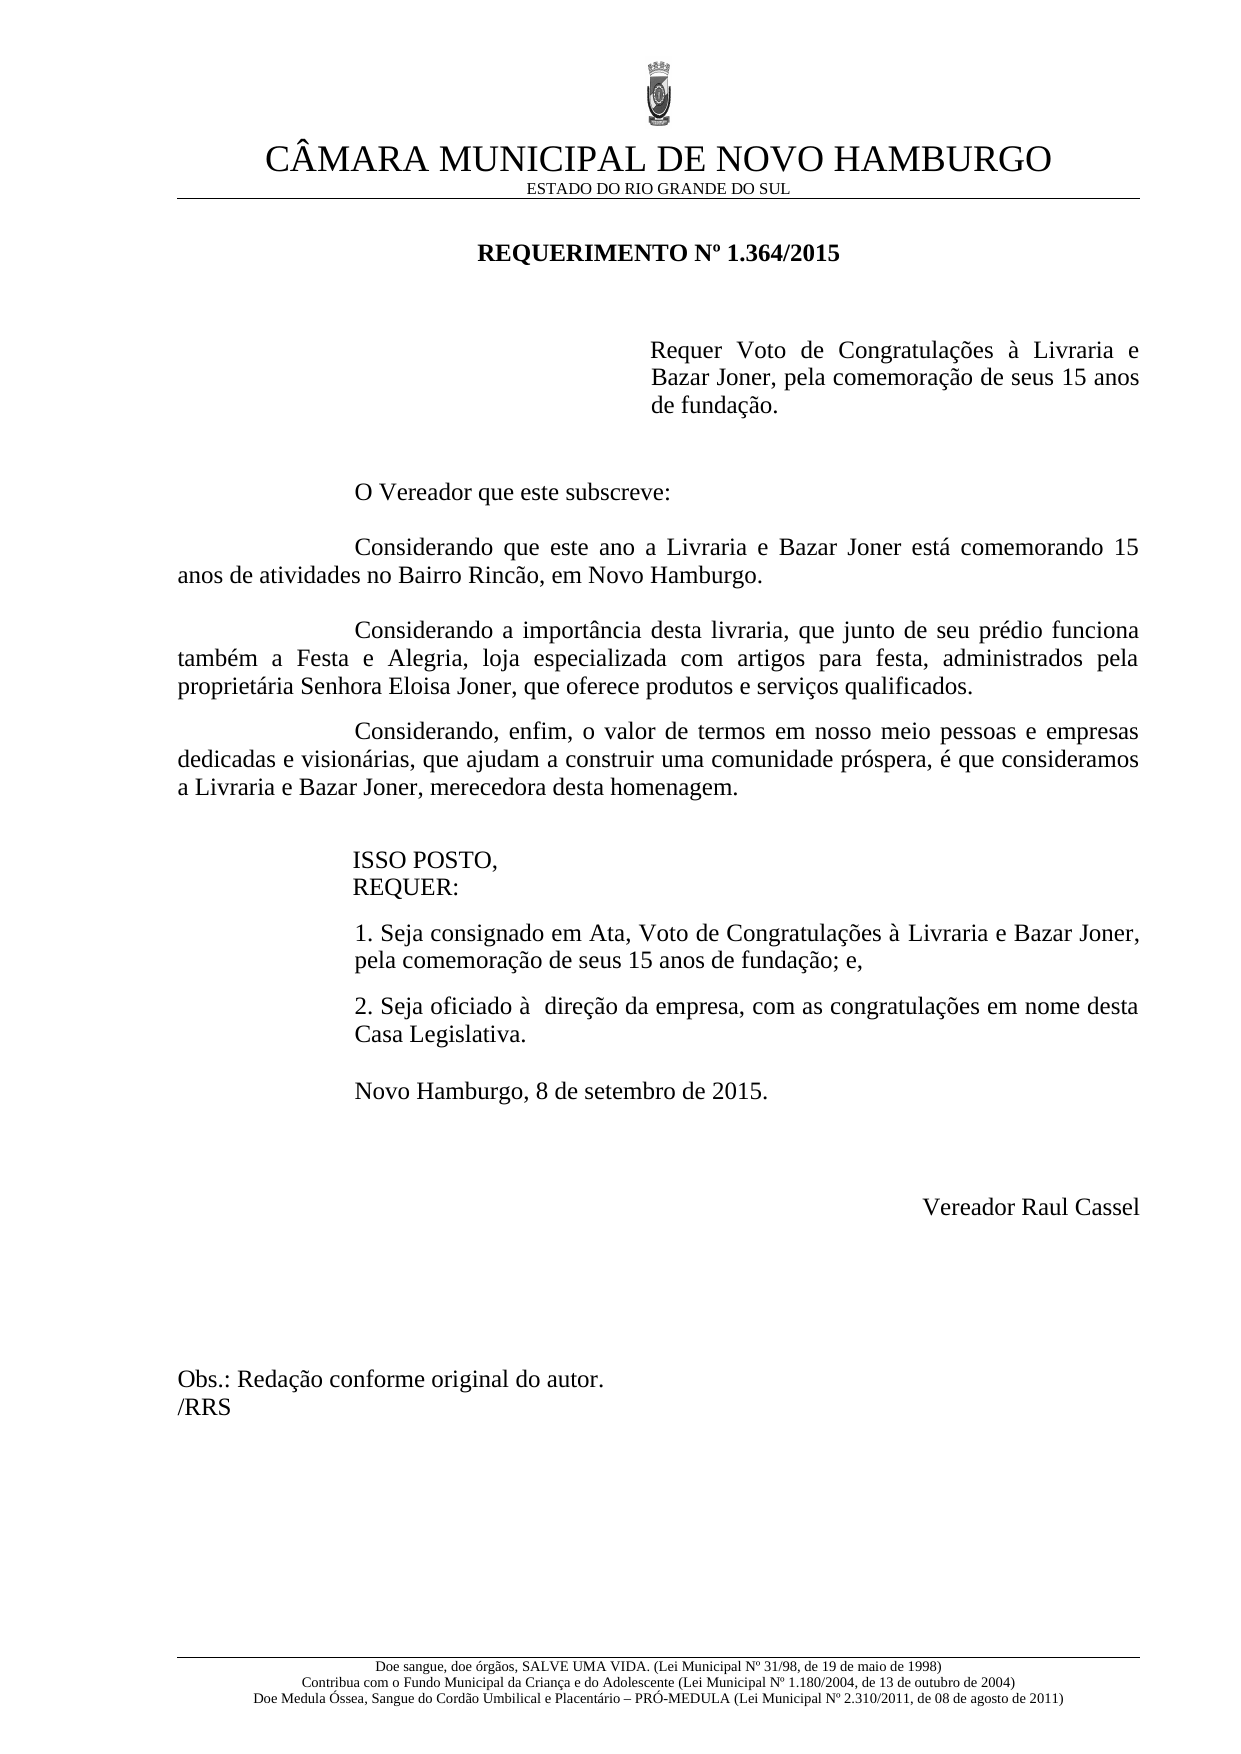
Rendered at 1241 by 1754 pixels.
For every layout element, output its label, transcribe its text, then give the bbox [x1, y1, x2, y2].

text 1. Seja consignado em Ata, Voto de Congratulações à Livraria e Bazar Joner, pela comemoração de seus 15 anos de fundação; e, [354, 919, 1140, 974]
text /RRS [177, 1393, 1140, 1420]
title Requer Voto de Congratulações à Livraria e Bazar Joner, pela comemoração de seus 15 anos de fundação. [650, 336, 1140, 419]
text Vereador Raul Cassel [177, 1193, 1140, 1221]
title REQUERIMENTO Nº 1.364/2015 [177, 239, 1140, 266]
text Considerando que este ano a Livraria e Bazar Joner está comemorando 15 anos de atividades no Bairro Rincão, em Novo Hamburgo. [177, 533, 1140, 589]
text REQUER: [352, 873, 1140, 901]
text ISSO POSTO, [352, 846, 1140, 873]
text Novo Hamburgo, 8 de setembro de 2015. [177, 1077, 1140, 1105]
text Considerando, enfim, o valor de termos em nosso meio pessoas e empresas dedicadas e visionárias, que ajudam a construir uma comunidade próspera, é que consideramos a Livraria e Bazar Joner, merecedora desta homenagem. [177, 717, 1140, 800]
text O Vereador que este subscreve: [177, 478, 1140, 506]
text Considerando a importância desta livraria, que junto de seu prédio funciona também a Festa e Alegria, loja especializada com artigos para festa, administrados pela proprietária Senhora Eloisa Joner, que oferece produtos e serviços qualificados. [177, 616, 1140, 699]
text Obs.: Redação conforme original do autor. [177, 1365, 1140, 1393]
text 2. Seja oficiado à direção da empresa, com as congratulações em nome desta Casa Legislativa. [354, 992, 1140, 1047]
